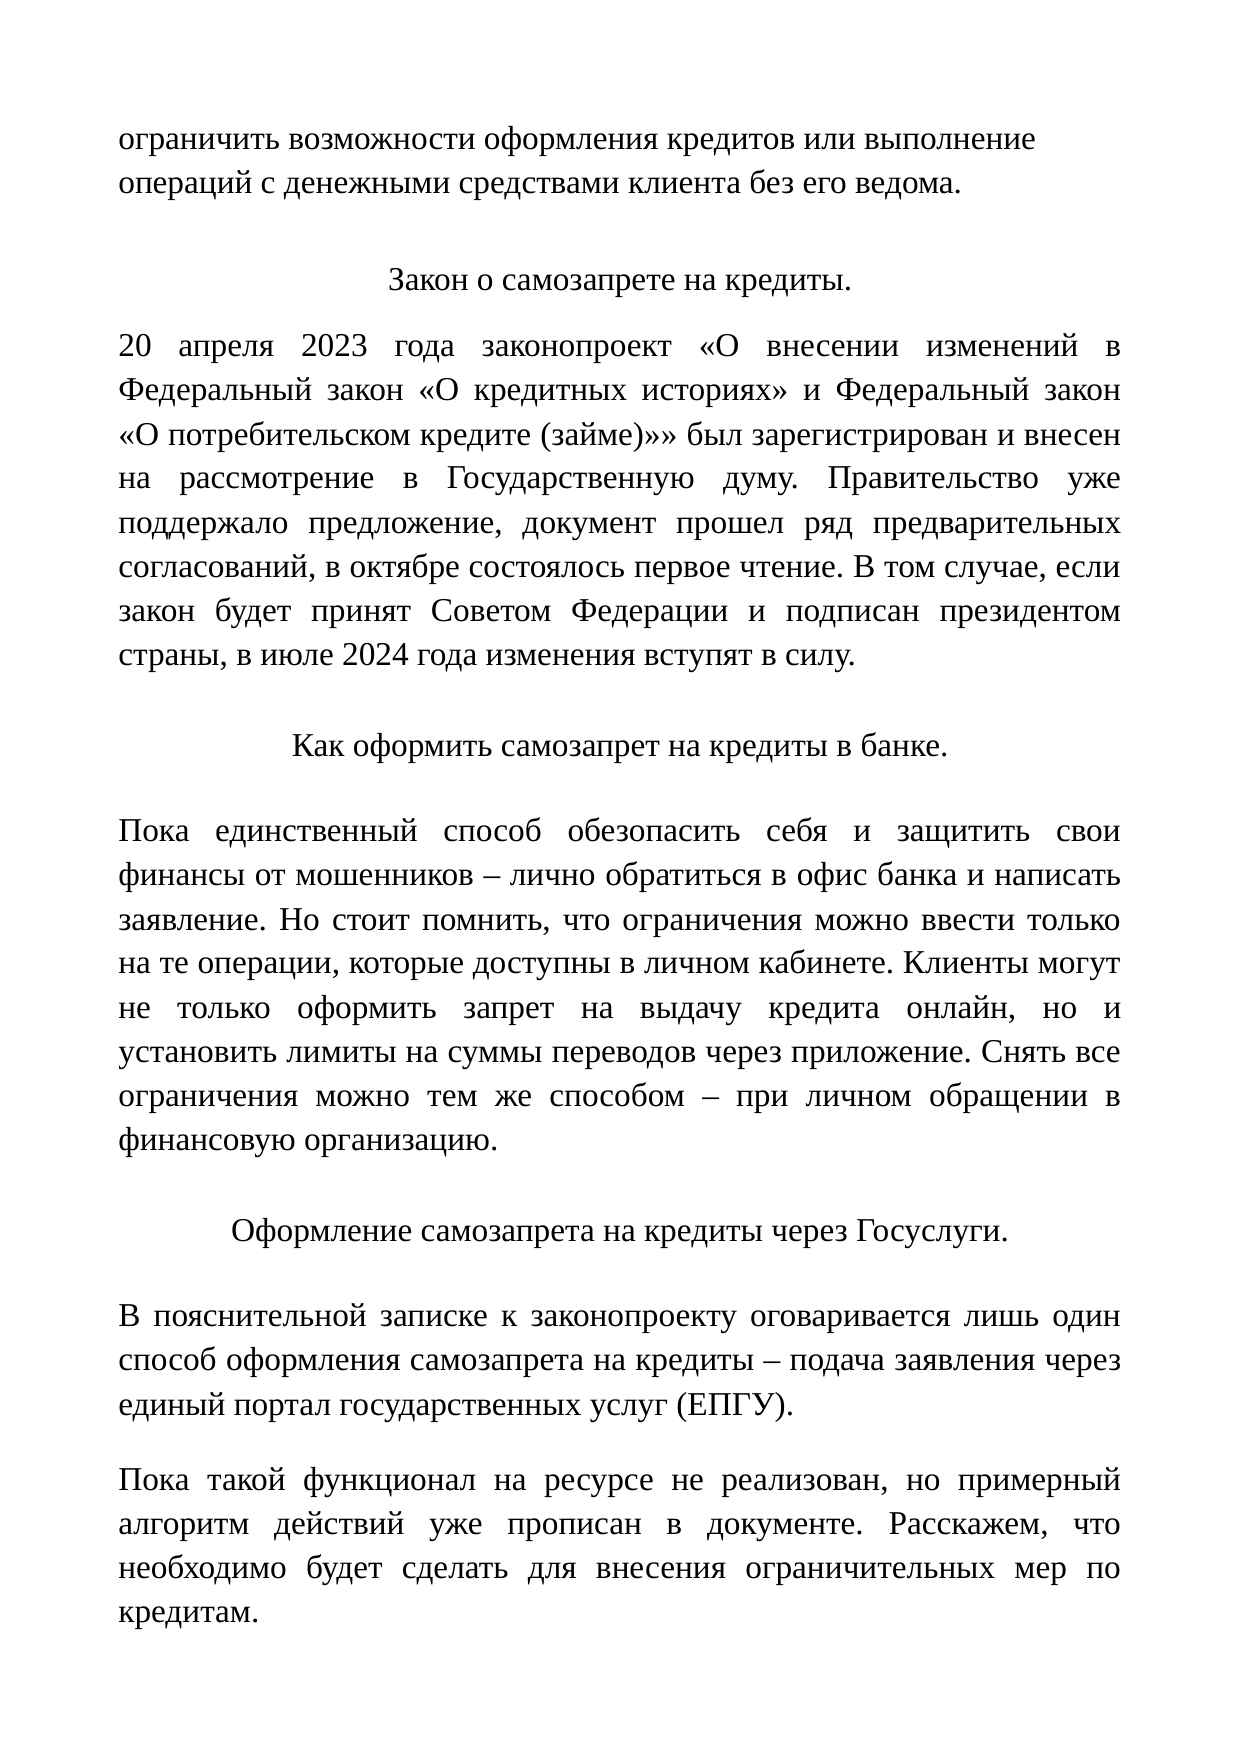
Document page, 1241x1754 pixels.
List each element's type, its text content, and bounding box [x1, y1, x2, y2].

text ограничить возможности оформления кредитов или выполнение операций с денежными средствами клиента без его ведома. [118, 118, 1122, 201]
text Пока единственный способ обезопасить себя и защитить свои финансы от мошенников – лично обратиться в офис банка и написать заявление. Но стоит помнить, что ограничения можно ввести только на те операции, которые доступны в личном кабинете. Клиенты могут не только оформить запрет на выдачу кредита онлайн, но и установить лимиты на суммы переводов через приложение. Снять все ограничения можно тем же способом – при личном обращении в финансовую организацию. [118, 811, 1122, 1157]
list Пока такой функционал на ресурсе не реализован, но примерный алгоритм действий уже прописан в документе. Расскажем, что необходимо будет сделать для внесения ограничительных мер по кредитам. [118, 1459, 1122, 1629]
subtitle Как оформить самозапрет на кредиты в банке. [118, 725, 1122, 763]
text В пояснительной записке к законопроекту оговаривается лишь один способ оформления самозапрета на кредиты – подача заявления через единый портал государственных услуг (ЕПГУ). [118, 1296, 1122, 1422]
text 20 апреля 2023 года законопроект «О внесении изменений в Федеральный закон «О кредитных историях» и Федеральный закон «О потребительском кредите (займе)»» был зарегистрирован и внесен на рассмотрение в Государственную думу. Правительство уже поддержало предложение, документ прошел ряд предварительных согласований, в октябре состоялось первое чтение. В том случае, если закон будет принят Советом Федерации и подписан президентом страны, в июле 2024 года изменения вступят в силу. [118, 326, 1122, 672]
subtitle Оформление самозапрета на кредиты через Госуслуги. [118, 1210, 1122, 1248]
subtitle Закон о самозапрете на кредиты. [118, 259, 1122, 297]
